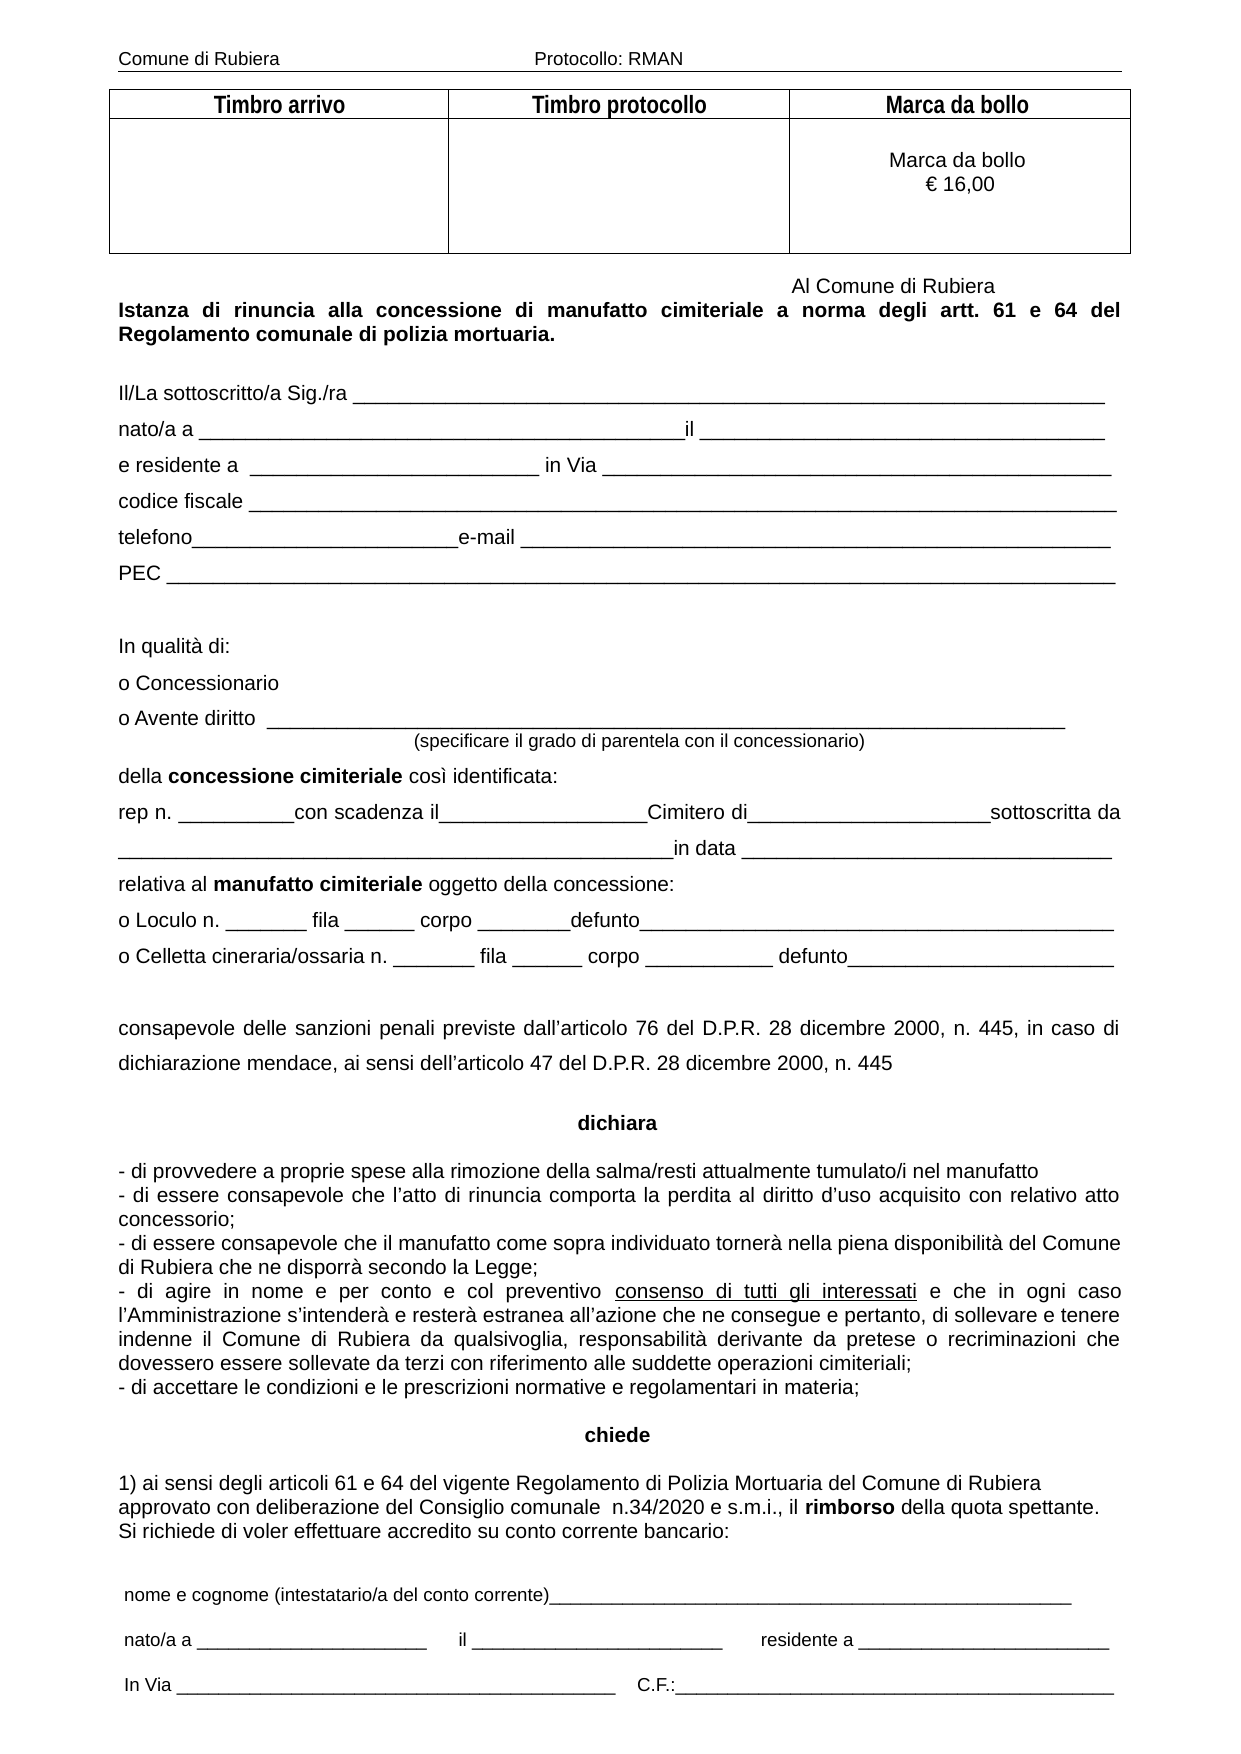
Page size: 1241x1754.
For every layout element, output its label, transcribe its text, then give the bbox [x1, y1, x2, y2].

table_header nome e cognome (intestatario/a del conto corrente)__________________________________________________ [118, 1566, 1122, 1611]
subtitle Al Comune di Rubiera [791, 273, 1122, 297]
text - di essere consapevole che l’atto di rinuncia comporta la perdita al diritto d’uso acquisito con relativo atto concessorio; [118, 1183, 1122, 1231]
text o Loculo n. _______ fila ______ corpo ________defunto_________________________________________ [118, 907, 1122, 931]
text (specificare il grado di parentela con il concessionario) [118, 730, 1122, 752]
text relativa al manufatto cimiteriale oggetto della concessione: [118, 872, 1122, 896]
text e residente a _________________________ in Via ____________________________________________ [118, 453, 1122, 477]
text dichiara [118, 1111, 1122, 1135]
text o Concessionario [118, 670, 1122, 694]
text - di accettare le condizioni e le prescrizioni normative e regolamentari in materia; [118, 1375, 1122, 1399]
text PEC __________________________________________________________________________________ [118, 561, 1122, 585]
text consapevole delle sanzioni penali previste dall’articolo 76 del D.P.R. 28 dicembre 2000, n. 445, in caso di dichiarazione mendace, ai sensi dell’articolo 47 del D.P.R. 28 dicembre 2000, n. 445 [118, 1015, 1122, 1075]
text In qualità di: [118, 634, 1122, 658]
table_cell In Via __________________________________________ [118, 1656, 631, 1701]
text codice fiscale ___________________________________________________________________________ [118, 489, 1122, 513]
text o Celletta cineraria/ossaria n. _______ fila ______ corpo ___________ defunto_______________________ [118, 943, 1122, 967]
text Istanza di rinuncia alla concessione di manufatto cimiteriale a norma degli artt. 61 e 64 del Regolamento comunale di polizia mortuaria. [118, 297, 1122, 345]
table_cell [110, 119, 448, 253]
table_cell [449, 119, 789, 253]
table_header Timbro arrivo [110, 90, 448, 118]
text o Avente diritto _____________________________________________________________________ [118, 706, 1122, 730]
text telefono_______________________e-mail ___________________________________________________ [118, 525, 1122, 549]
text Il/La sottoscritto/a Sig./ra _________________________________________________________________ [118, 381, 1122, 405]
table_cell Marca da bollo € 16,00 [790, 119, 1130, 253]
text - di essere consapevole che il manufatto come sopra individuato tornerà nella piena disponibilità del Comune di Rubiera che ne disporrà secondo la Legge; [118, 1231, 1122, 1279]
table_header Marca da bollo [790, 90, 1130, 118]
table_cell nato/a a ______________________ [118, 1611, 453, 1656]
text della concessione cimiteriale così identificata: [118, 764, 1122, 788]
text 1) ai sensi degli articoli 61 e 64 del vigente Regolamento di Polizia Mortuaria del Comune di Rubiera approvato con deliberazione del Consiglio comunale n.34/2020 e s.m.i., il rimborso della quota spettante. [118, 1471, 1122, 1518]
table_cell C.F.:__________________________________________ [631, 1656, 1122, 1701]
text - di provvedere a proprie spese alla rimozione della salma/resti attualmente tumulato/i nel manufatto [118, 1159, 1122, 1183]
table_cell il ________________________ [453, 1611, 755, 1656]
text - di agire in nome e per conto e col preventivo consenso di tutti gli interessati e che in ogni caso l’Amministrazione s’intenderà e resterà estranea all’azione che ne consegue e pertanto, di sollevare e tenere indenne il Comune di Rubiera da qualsivoglia, responsabilità derivante da pretese o recriminazioni che dovessero essere sollevate da terzi con riferimento alle suddette operazioni cimiteriali; [118, 1279, 1122, 1375]
text rep n. __________con scadenza il__________________Cimitero di_____________________sottoscritta da ________________________________________________in data ________________________________ [118, 800, 1122, 859]
table_header Timbro protocollo [449, 90, 789, 118]
text chiede [118, 1423, 1122, 1447]
text Si richiede di voler effettuare accredito su conto corrente bancario: [118, 1518, 1122, 1542]
table_cell residente a ________________________ [755, 1611, 1122, 1656]
text nato/a a __________________________________________il ___________________________________ [118, 417, 1122, 441]
